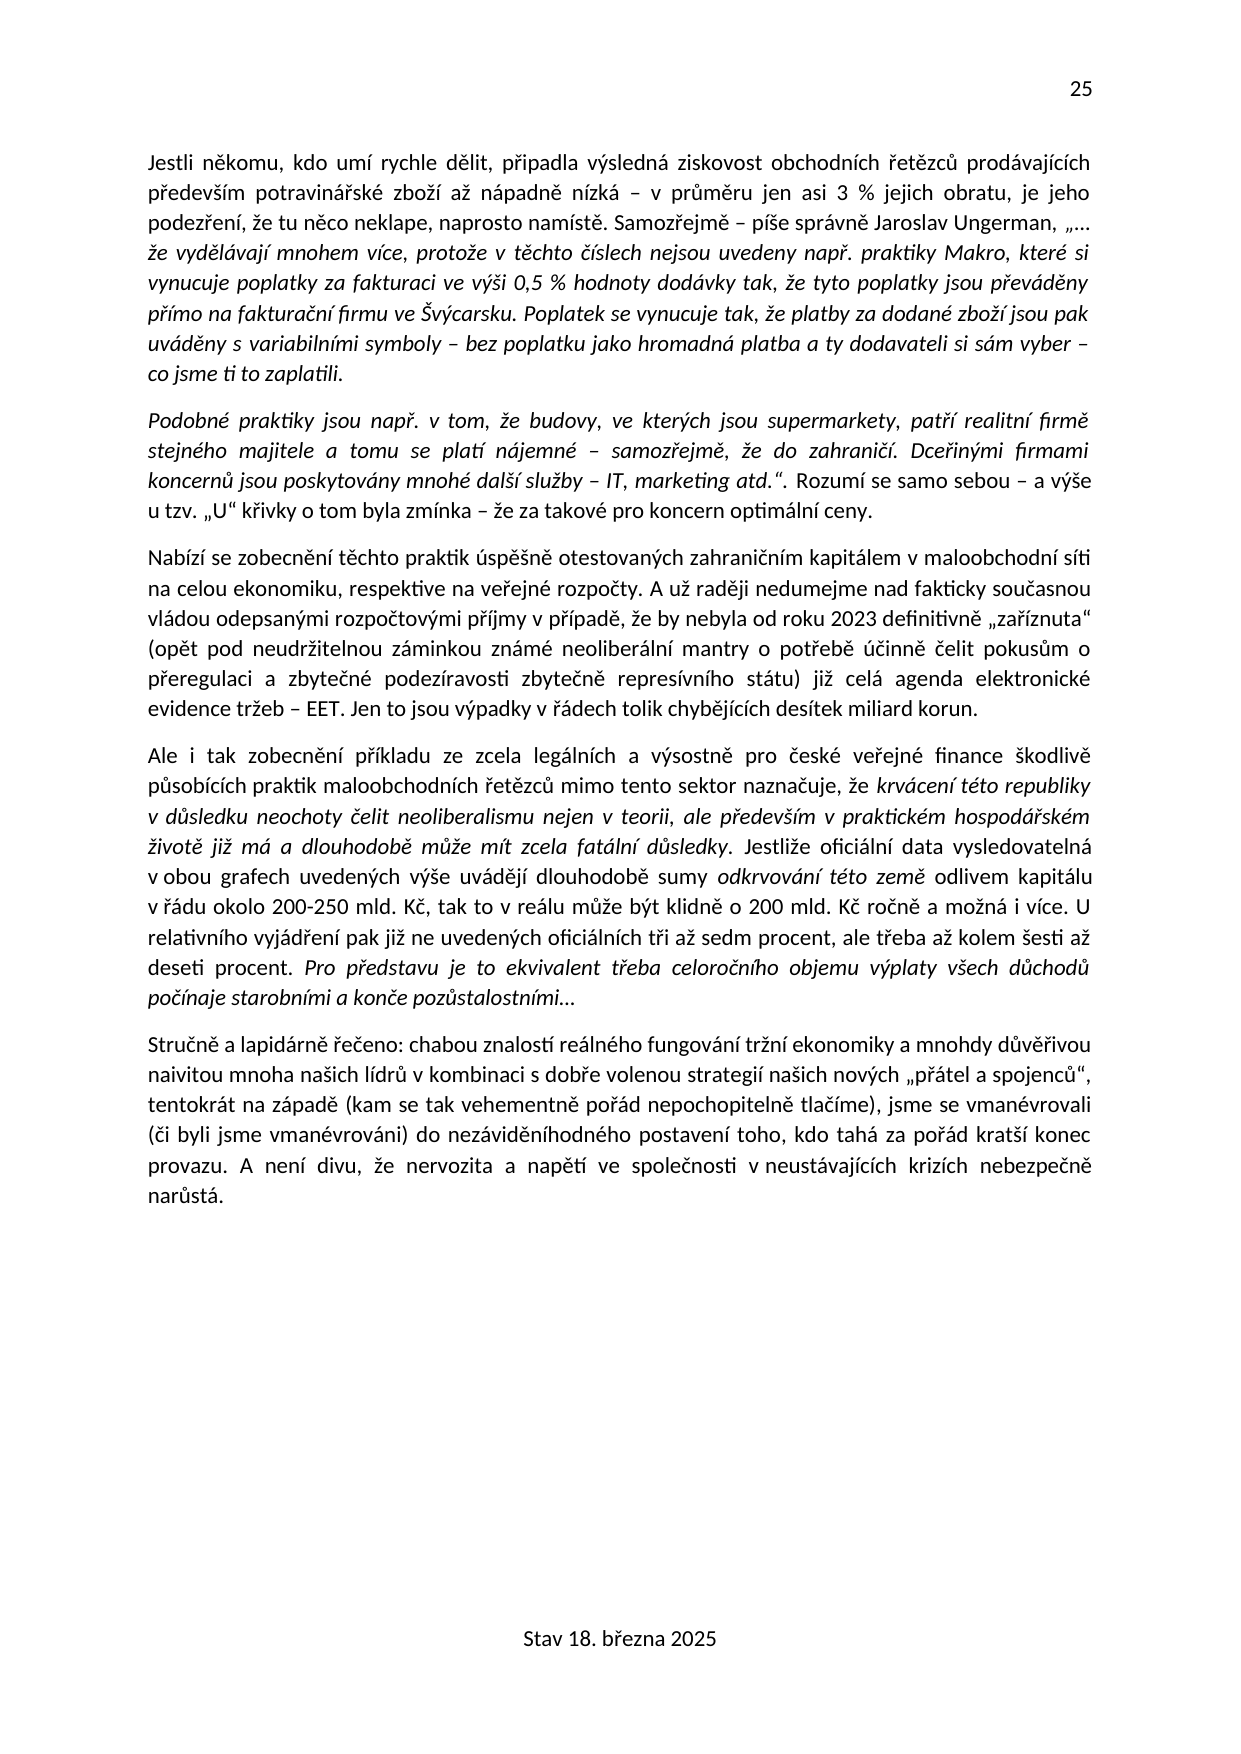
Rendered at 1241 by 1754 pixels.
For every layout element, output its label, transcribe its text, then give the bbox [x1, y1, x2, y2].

text Nabízí se zobecnění těchto praktik úspěšně otestovaných zahraničním kapitálem v maloobchodní síti na celou ekonomiku, respektive na veřejné rozpočty. A už raději nedumejme nad fakticky současnou vládou odepsanými rozpočtovými příjmy v případě, že by nebyla od roku 2023 definitivně „zaříznuta“ (opět pod neudržitelnou záminkou známé neoliberální mantry o potřebě účinně čelit pokusům o přeregulaci a zbytečné podezíravosti zbytečně represívního státu) již celá agenda elektronické evidence tržeb – EET. Jen to jsou výpadky v řádech tolik chybějících desítek miliard korun. [148, 543, 1093, 722]
text Jestli někomu, kdo umí rychle dělit, připadla výsledná ziskovost obchodních řetězců prodávajících především potravinářské zboží až nápadně nízká – v průměru jen asi 3 % jejich obratu, je jeho podezření, že tu něco neklape, naprosto namístě. Samozřejmě – píše správně Jaroslav Ungerman, „…že vydělávají mnohem více, protože v těchto číslech nejsou uvedeny např. praktiky Makro, které si vynucuje poplatky za fakturaci ve výši 0,5 % hodnoty dodávky tak, že tyto poplatky jsou převáděny přímo na fakturační firmu ve Švýcarsku. Poplatek se vynucuje tak, že platby za dodané zboží jsou pak uváděny s variabilními symboly – bez poplatku jako hromadná platba a ty dodavateli si sám vyber – co jsme ti to zaplatili. [148, 148, 1093, 387]
text Ale i tak zobecnění příkladu ze zcela legálních a výsostně pro české veřejné finance škodlivě působících praktik maloobchodních řetězců mimo tento sektor naznačuje, že krvácení této republiky v důsledku neochoty čelit neoliberalismu nejen v teorii, ale především v praktickém hospodářském životě již má a dlouhodobě může mít zcela fatální důsledky. Jestliže oficiální data vysledovatelná v obou grafech uvedených výše uvádějí dlouhodobě sumy odkrvování této země odlivem kapitálu v řádu okolo 200-250 mld. Kč, tak to v reálu může být klidně o 200 mld. Kč ročně a možná i více. U relativního vyjádření pak již ne uvedených oficiálních tři až sedm procent, ale třeba až kolem šesti až deseti procent. Pro představu je to ekvivalent třeba celoročního objemu výplaty všech důchodů počínaje starobními a konče pozůstalostními… [148, 741, 1093, 1011]
text Stručně a lapidárně řečeno: chabou znalostí reálného fungování tržní ekonomiky a mnohdy důvěřivou naivitou mnoha našich lídrů v kombinaci s dobře volenou strategií našich nových „přátel a spojenců“, tentokrát na západě (kam se tak vehementně pořád nepochopitelně tlačíme), jsme se vmanévrovali (či byli jsme vmanévrováni) do nezáviděníhodného postavení toho, kdo tahá za pořád kratší konec provazu. A není divu, že nervozita a napětí ve společnosti v neustávajících krizích nebezpečně narůstá. [148, 1030, 1093, 1209]
text Podobné praktiky jsou např. v tom, že budovy, ve kterých jsou supermarkety, patří realitní firmě stejného majitele a tomu se platí nájemné – samozřejmě, že do zahraničí. Dceřinými firmami koncernů jsou poskytovány mnohé další služby – IT, marketing atd.“. Rozumí se samo sebou – a výše u tzv. „U“ křivky o tom byla zmínka – že za takové pro koncern optimální ceny. [148, 406, 1093, 524]
